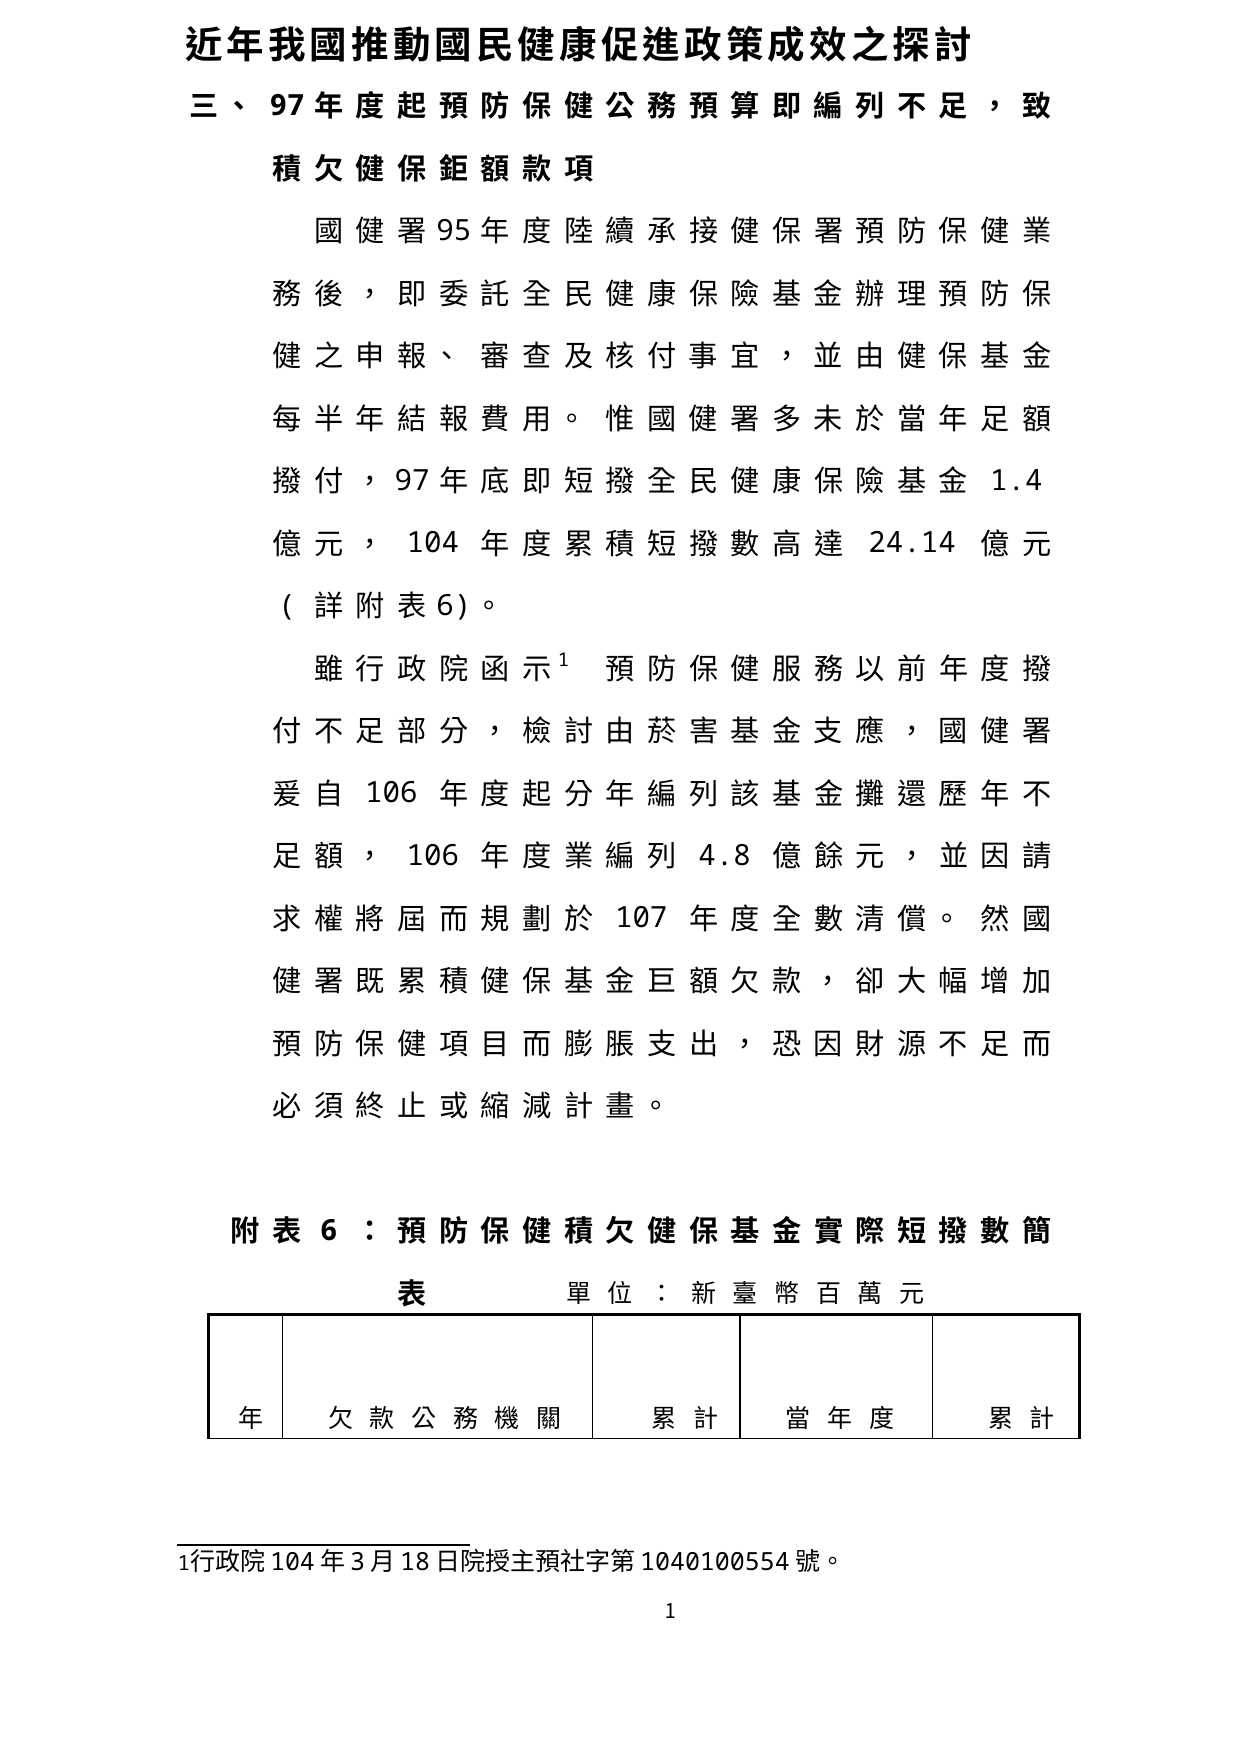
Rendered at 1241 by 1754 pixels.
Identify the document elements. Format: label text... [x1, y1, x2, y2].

text 雖行政院函示預防保健服務以前年度撥付不足部分，檢討由菸害基金支應，國健署爰自106年度起分年編列該基金攤還歷年不足額，106年度業編列4.8億餘元，並因請求權將屆而規劃於107年度全數清償。然國健署既累積健保基金巨額欠款，卻大幅增加預防保健項目而膨脹支出，恐因財源不足而必須終止或縮減計畫。 [242, 625, 1058, 1125]
text 近年我國推動國民健康促進政策成效之探討 [183, 0, 1058, 62]
text 行政院104年3月18日院授主預社字第1040100554號。 [177, 1546, 1063, 1577]
table_header 欠款公務機關 [283, 1316, 592, 1437]
table_header 累計 [933, 1316, 1078, 1437]
text 三、97年度起預防保健公務預算即編列不足，致積欠健保鉅額款項 [183, 62, 1058, 187]
table_header 累計 [593, 1316, 739, 1437]
text 附表6：預防保健積欠健保基金實際短撥數簡表 單位：新臺幣百萬元 [197, 1187, 1058, 1312]
table_header 年 [210, 1316, 282, 1437]
table_header 當年度 [741, 1316, 932, 1437]
text 國健署95年度陸續承接健保署預防保健業務後，即委託全民健康保險基金辦理預防保健之申報、審查及核付事宜，並由健保基金每半年結報費用。惟國健署多未於當年足額撥付，97年底即短撥全民健康保險基金1.4億元，104年度累積短撥數高達24.14億元(詳附表6)。 [242, 187, 1058, 625]
